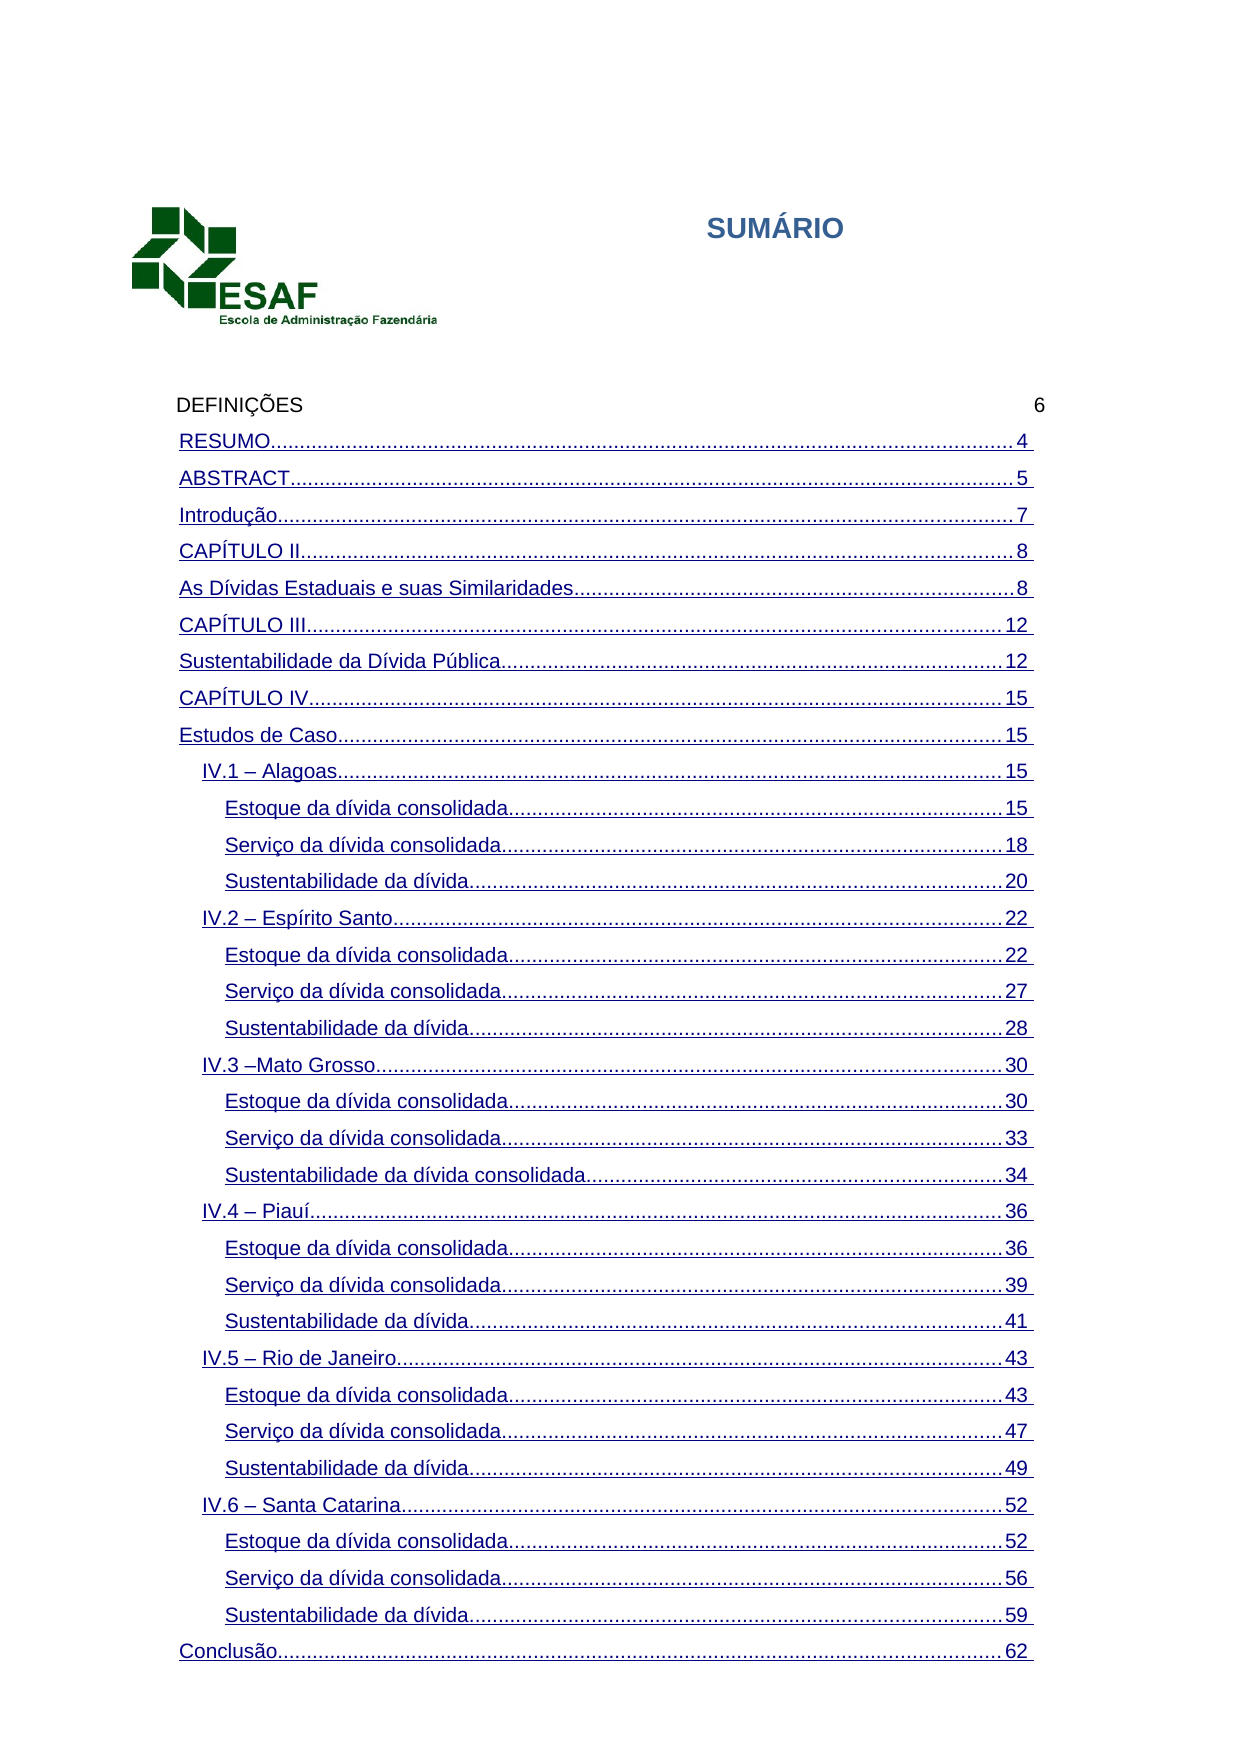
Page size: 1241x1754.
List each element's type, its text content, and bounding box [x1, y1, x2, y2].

text Estoque da dívida consolidada 22 [224, 943, 1120, 967]
text IV.6 – Santa Catarina 52 [202, 1493, 1120, 1517]
text Sustentabilidade da dívida 41 [224, 1309, 1120, 1333]
text Sustentabilidade da dívida 49 [224, 1456, 1120, 1480]
text IV.1 – Alagoas 15 [202, 759, 1120, 783]
text Sustentabilidade da Dívida Pública 12 [179, 649, 1120, 673]
text As Dívidas Estaduais e suas Similaridades 8 [179, 576, 1120, 600]
text CAPÍTULO IV 15 [179, 686, 1120, 710]
text SUMÁRIO [437, 211, 1122, 245]
text Serviço da dívida consolidada 56 [224, 1566, 1120, 1590]
text ABSTRACT 5 [179, 466, 1120, 490]
text Estoque da dívida consolidada 30 [224, 1089, 1120, 1113]
text Estoque da dívida consolidada 43 [224, 1383, 1120, 1407]
text Estoque da dívida consolidada 15 [224, 796, 1120, 820]
text Serviço da dívida consolidada 18 [224, 833, 1120, 857]
text Serviço da dívida consolidada 33 [224, 1126, 1120, 1150]
text Sustentabilidade da dívida 28 [224, 1016, 1120, 1040]
text Sustentabilidade da dívida consolidada 34 [224, 1163, 1120, 1187]
text RESUMO 4 [179, 429, 1120, 453]
text IV.2 – Espírito Santo 22 [202, 906, 1120, 930]
text Serviço da dívida consolidada 39 [224, 1273, 1120, 1297]
text IV.4 – Piauí 36 [202, 1199, 1120, 1223]
text Estoque da dívida consolidada 36 [224, 1236, 1120, 1260]
text DEFINIÇÕES 6 [176, 393, 1122, 417]
text Introdução 7 [179, 503, 1120, 527]
text Sustentabilidade da dívida 20 [224, 869, 1120, 893]
text Conclusão 62 [179, 1639, 1120, 1663]
text Serviço da dívida consolidada 47 [224, 1419, 1120, 1443]
text Serviço da dívida consolidada 27 [224, 979, 1120, 1003]
text CAPÍTULO III 12 [179, 613, 1120, 637]
text Estoque da dívida consolidada 52 [224, 1529, 1120, 1553]
text Estudos de Caso 15 [179, 723, 1120, 747]
text CAPÍTULO II 8 [179, 539, 1120, 563]
text Sustentabilidade da dívida 59 [224, 1603, 1120, 1627]
text IV.5 – Rio de Janeiro 43 [202, 1346, 1120, 1370]
text IV.3 –Mato Grosso 30 [202, 1053, 1120, 1077]
